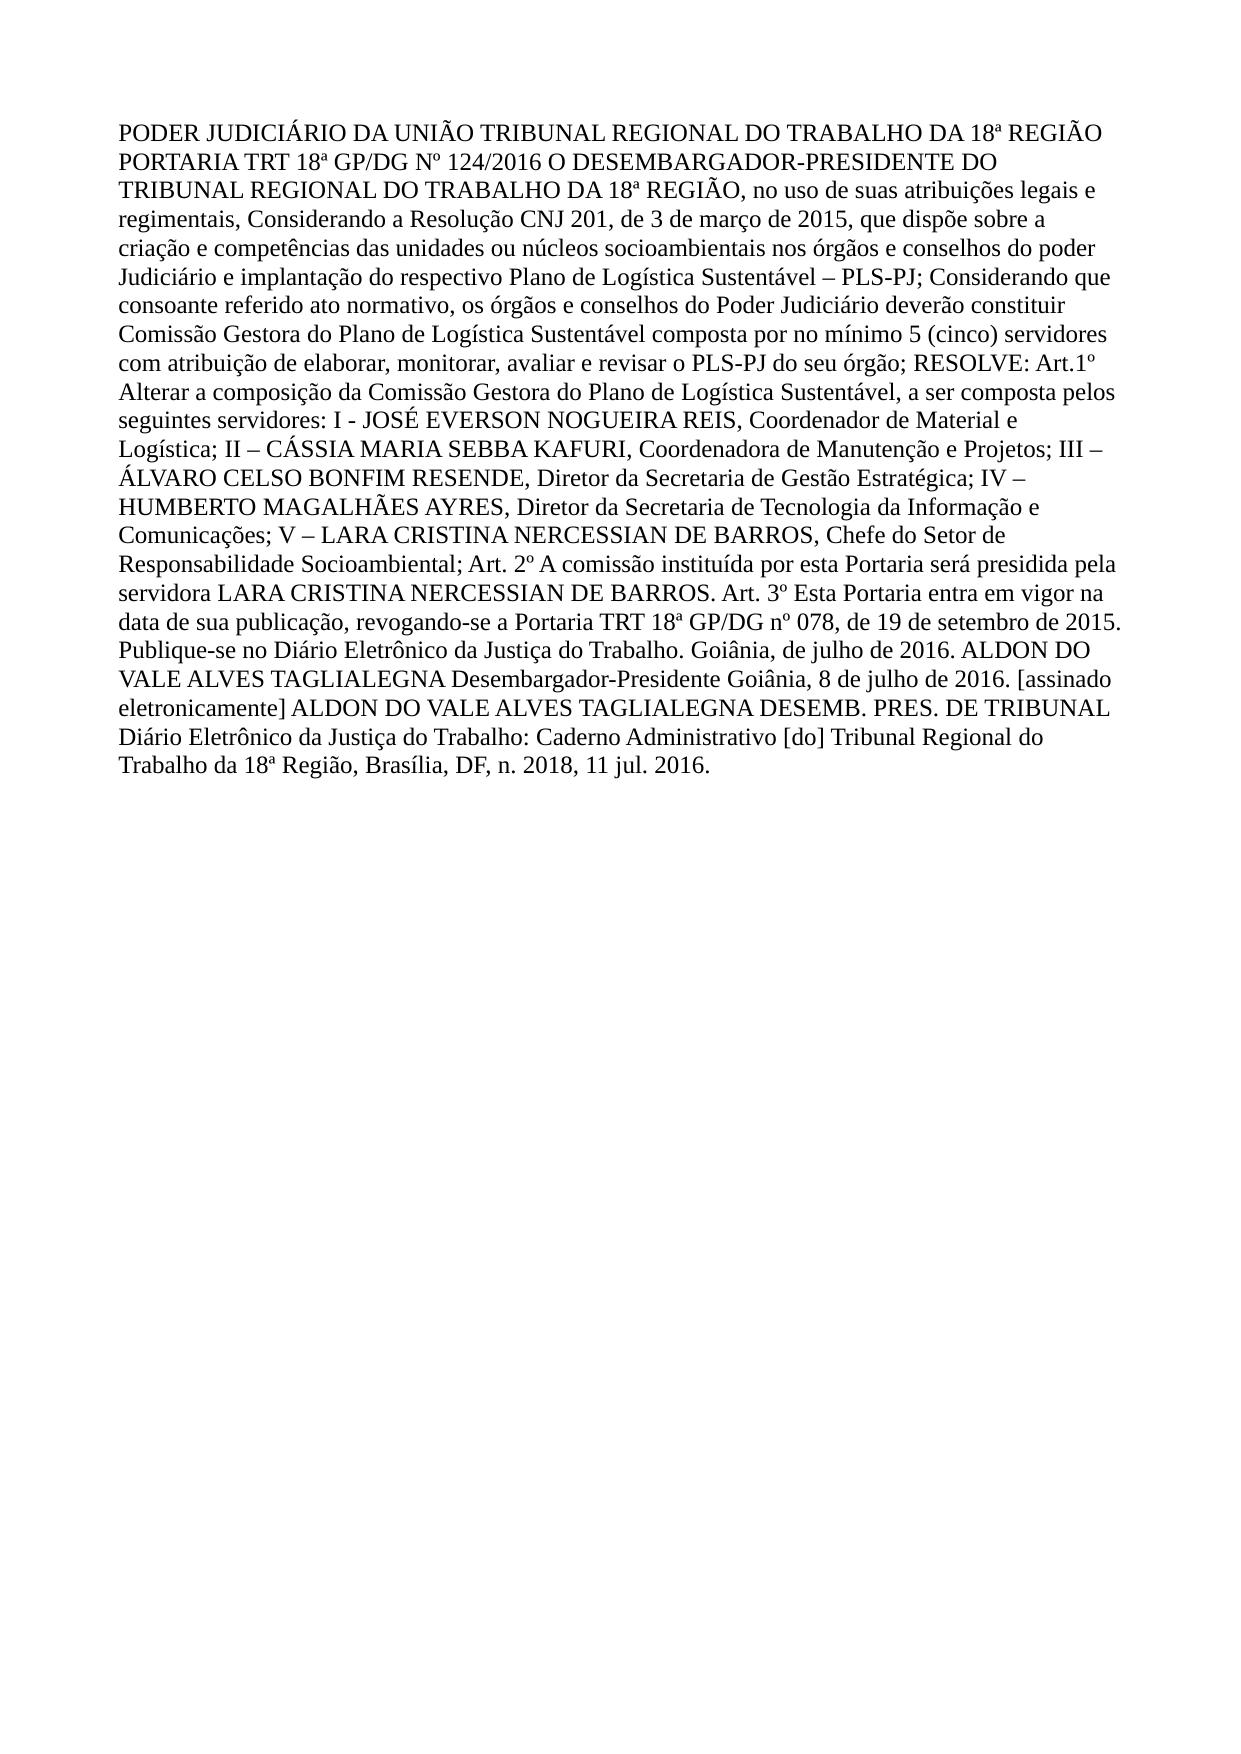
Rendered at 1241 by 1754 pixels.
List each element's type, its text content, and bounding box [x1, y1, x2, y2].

text PODER JUDICIÁRIO DA UNIÃO TRIBUNAL REGIONAL DO TRABALHO DA 18ª REGIÃO PORTARIA TRT 18ª GP/DG Nº 124/2016 O DESEMBARGADOR-PRESIDENTE DO TRIBUNAL REGIONAL DO TRABALHO DA 18ª REGIÃO, no uso de suas atribuições legais e regimentais, Considerando a Resolução CNJ 201, de 3 de março de 2015, que dispõe sobre a criação e competências das unidades ou núcleos socioambientais nos órgãos e conselhos do poder Judiciário e implantação do respectivo Plano de Logística Sustentável – PLS-PJ; Considerando que consoante referido ato normativo, os órgãos e conselhos do Poder Judiciário deverão constituir Comissão Gestora do Plano de Logística Sustentável composta por no mínimo 5 (cinco) servidores com atribuição de elaborar, monitorar, avaliar e revisar o PLS-PJ do seu órgão; RESOLVE: Art.1º Alterar a composição da Comissão Gestora do Plano de Logística Sustentável, a ser composta pelos seguintes servidores: I - JOSÉ EVERSON NOGUEIRA REIS, Coordenador de Material e Logística; II – CÁSSIA MARIA SEBBA KAFURI, Coordenadora de Manutenção e Projetos; III – ÁLVARO CELSO BONFIM RESENDE, Diretor da Secretaria de Gestão Estratégica; IV – HUMBERTO MAGALHÃES AYRES, Diretor da Secretaria de Tecnologia da Informação e Comunicações; V – LARA CRISTINA NERCESSIAN DE BARROS, Chefe do Setor de Responsabilidade Socioambiental; Art. 2º A comissão instituída por esta Portaria será presidida pela servidora LARA CRISTINA NERCESSIAN DE BARROS. Art. 3º Esta Portaria entra em vigor na data de sua publicação, revogando-se a Portaria TRT 18ª GP/DG nº 078, de 19 de setembro de 2015. Publique-se no Diário Eletrônico da Justiça do Trabalho. Goiânia, de julho de 2016. ALDON DO VALE ALVES TAGLIALEGNA Desembargador-Presidente Goiânia, 8 de julho de 2016. [assinado eletronicamente] ALDON DO VALE ALVES TAGLIALEGNA DESEMB. PRES. DE TRIBUNAL Diário Eletrônico da Justiça do Trabalho: Caderno Administrativo [do] Tribunal Regional do Trabalho da 18ª Região, Brasília, DF, n. 2018, 11 jul. 2016. [118, 118, 1122, 779]
